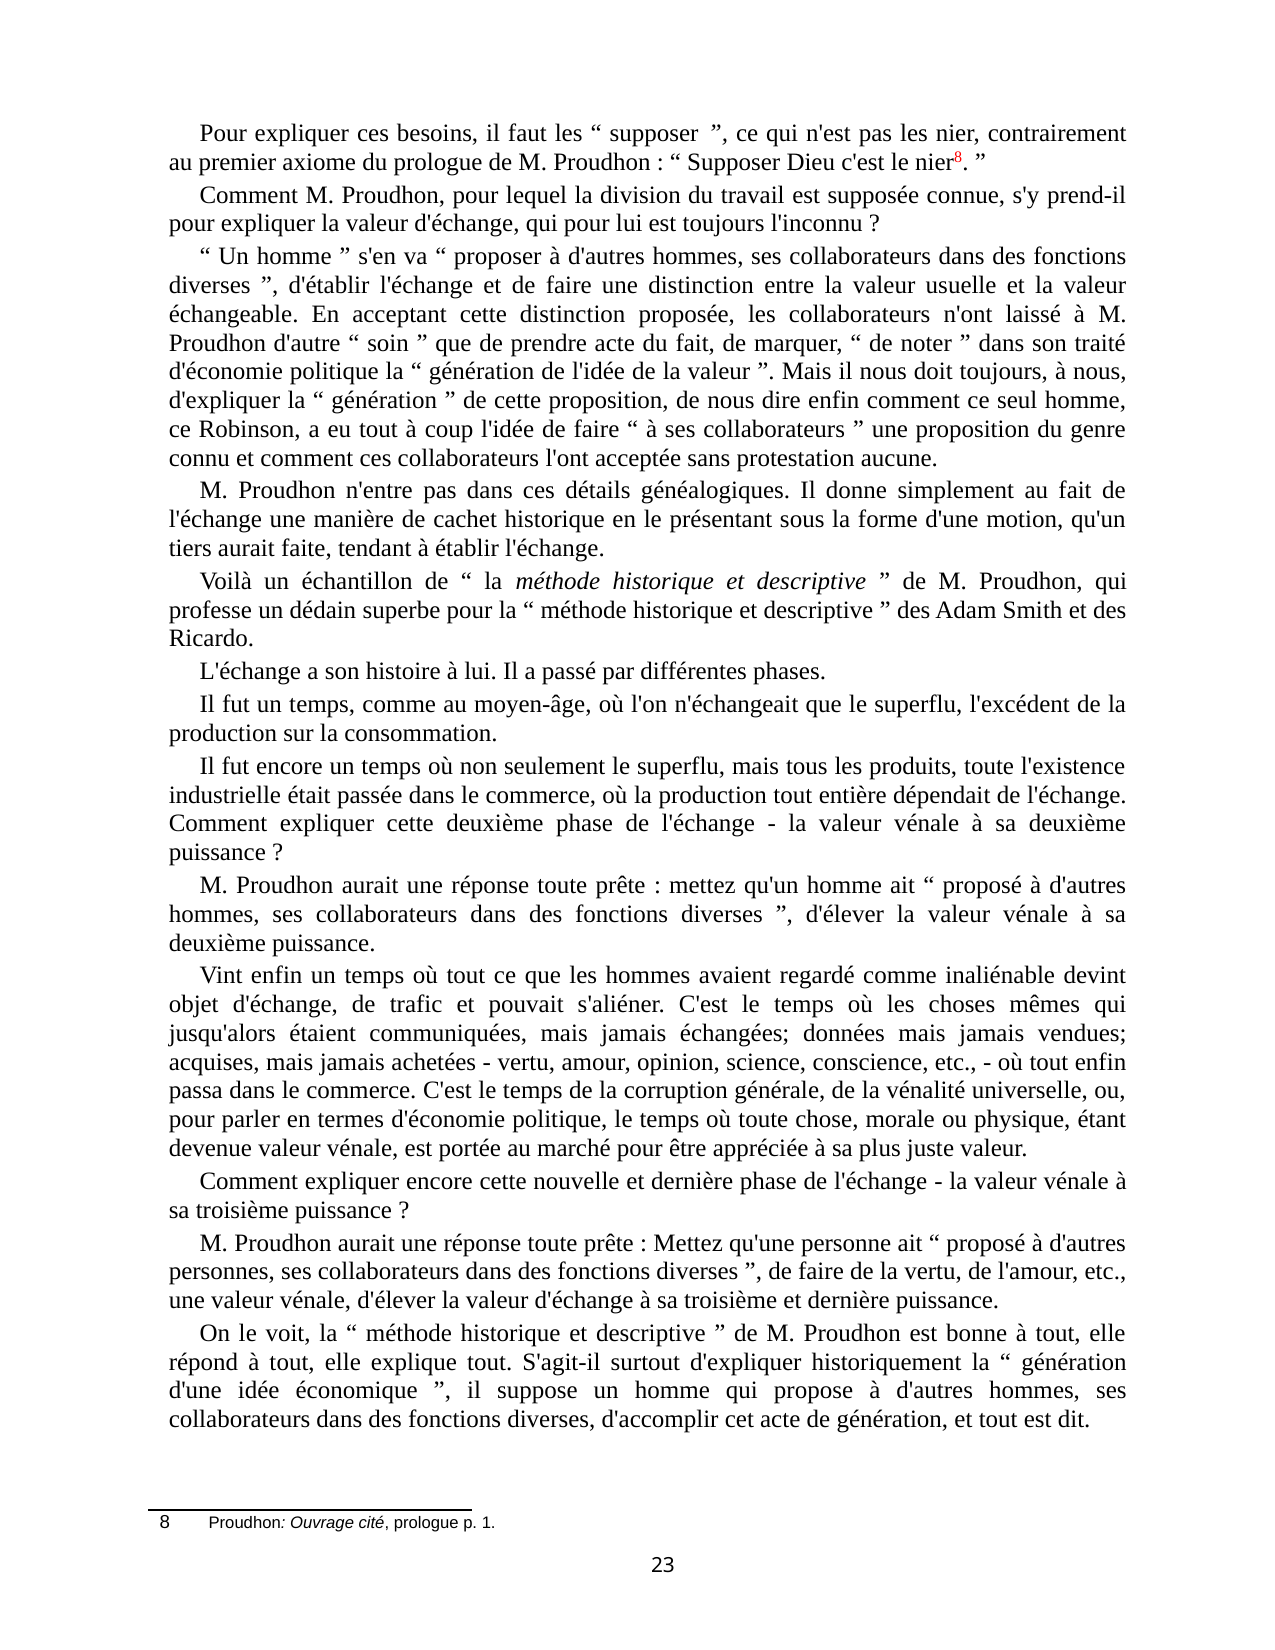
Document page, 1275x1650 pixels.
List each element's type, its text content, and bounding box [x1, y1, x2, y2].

text M. Proudhon aurait une réponse toute prête : Mettez qu'une personne ait “ proposé à d'autres personnes, ses collaborateurs dans des fonctions diverses ”, de faire de la vertu, de l'amour, etc., une valeur vénale, d'élever la valeur d'échange à sa troisième et dernière puissance. [168, 1228, 1127, 1314]
text On le voit, la “ méthode historique et descriptive ” de M. Proudhon est bonne à tout, elle répond à tout, elle explique tout. S'agit-il surtout d'expliquer historiquement la “ génération d'une idée économique ”, il suppose un homme qui propose à d'autres hommes, ses collaborateurs dans des fonctions diverses, d'accomplir cet acte de génération, et tout est dit. [168, 1318, 1127, 1433]
text Voilà un échantillon de “ la méthode historique et descriptive ” de M. Proudhon, qui professe un dédain superbe pour la “ méthode historique et descriptive ” des Adam Smith et des Ricardo. [168, 566, 1127, 652]
text “ Un homme ” s'en va “ proposer à d'autres hommes, ses collaborateurs dans des fonctions diverses ”, d'établir l'échange et de faire une distinction entre la valeur usuelle et la valeur échangeable. En acceptant cette distinction proposée, les collaborateurs n'ont laissé à M. Proudhon d'autre “ soin ” que de prendre acte du fait, de marquer, “ de noter ” dans son traité d'économie politique la “ génération de l'idée de la valeur ”. Mais il nous doit toujours, à nous, d'expliquer la “ génération ” de cette proposition, de nous dire enfin comment ce seul homme, ce Robinson, a eu tout à coup l'idée de faire “ à ses collaborateurs ” une proposition du genre connu et comment ces collaborateurs l'ont acceptée sans protestation aucune. [168, 241, 1127, 471]
text Pour expliquer ces besoins, il faut les “ supposer ”, ce qui n'est pas les nier, contrairement au premier axiome du prologue de M. Proudhon : “ Supposer Dieu c'est le nier. ” [168, 118, 1127, 176]
text Il fut un temps, comme au moyen-âge, où l'on n'échangeait que le superflu, l'excédent de la production sur la consommation. [168, 689, 1127, 747]
text Comment M. Proudhon, pour lequel la division du travail est supposée connue, s'y prend-il pour expliquer la valeur d'échange, qui pour lui est toujours l'inconnu ? [168, 180, 1127, 237]
text Comment expliquer encore cette nouvelle et dernière phase de l'échange - la valeur vénale à sa troisième puissance ? [168, 1166, 1127, 1223]
text M. Proudhon n'entre pas dans ces détails généalogiques. Il donne simplement au fait de l'échange une manière de cachet historique en le présentant sous la forme d'une motion, qu'un tiers aurait faite, tendant à établir l'échange. [168, 476, 1127, 562]
text Vint enfin un temps où tout ce que les hommes avaient regardé comme inaliénable devint objet d'échange, de trafic et pouvait s'aliéner. C'est le temps où les choses mêmes qui jusqu'alors étaient communiquées, mais jamais échangées; données mais jamais vendues; acquises, mais jamais achetées - vertu, amour, opinion, science, conscience, etc., - où tout enfin passa dans le commerce. C'est le temps de la corruption générale, de la vénalité universelle, ou, pour parler en termes d'économie politique, le temps où toute chose, morale ou physique, étant devenue valeur vénale, est portée au marché pour être appréciée à sa plus juste valeur. [168, 961, 1127, 1162]
text Proudhon: Ouvrage cité, prologue p. 1. [130, 1510, 1098, 1532]
text L'échange a son histoire à lui. Il a passé par différentes phases. [168, 656, 1127, 685]
text Il fut encore un temps où non seulement le superflu, mais tous les produits, toute l'existence industrielle était passée dans le commerce, où la production tout entière dépendait de l'échange. Comment expliquer cette deuxième phase de l'échange - la valeur vénale à sa deuxième puissance ? [168, 751, 1127, 866]
text M. Proudhon aurait une réponse toute prête : mettez qu'un homme ait “ proposé à d'autres hommes, ses collaborateurs dans des fonctions diverses ”, d'élever la valeur vénale à sa deuxième puissance. [168, 870, 1127, 956]
